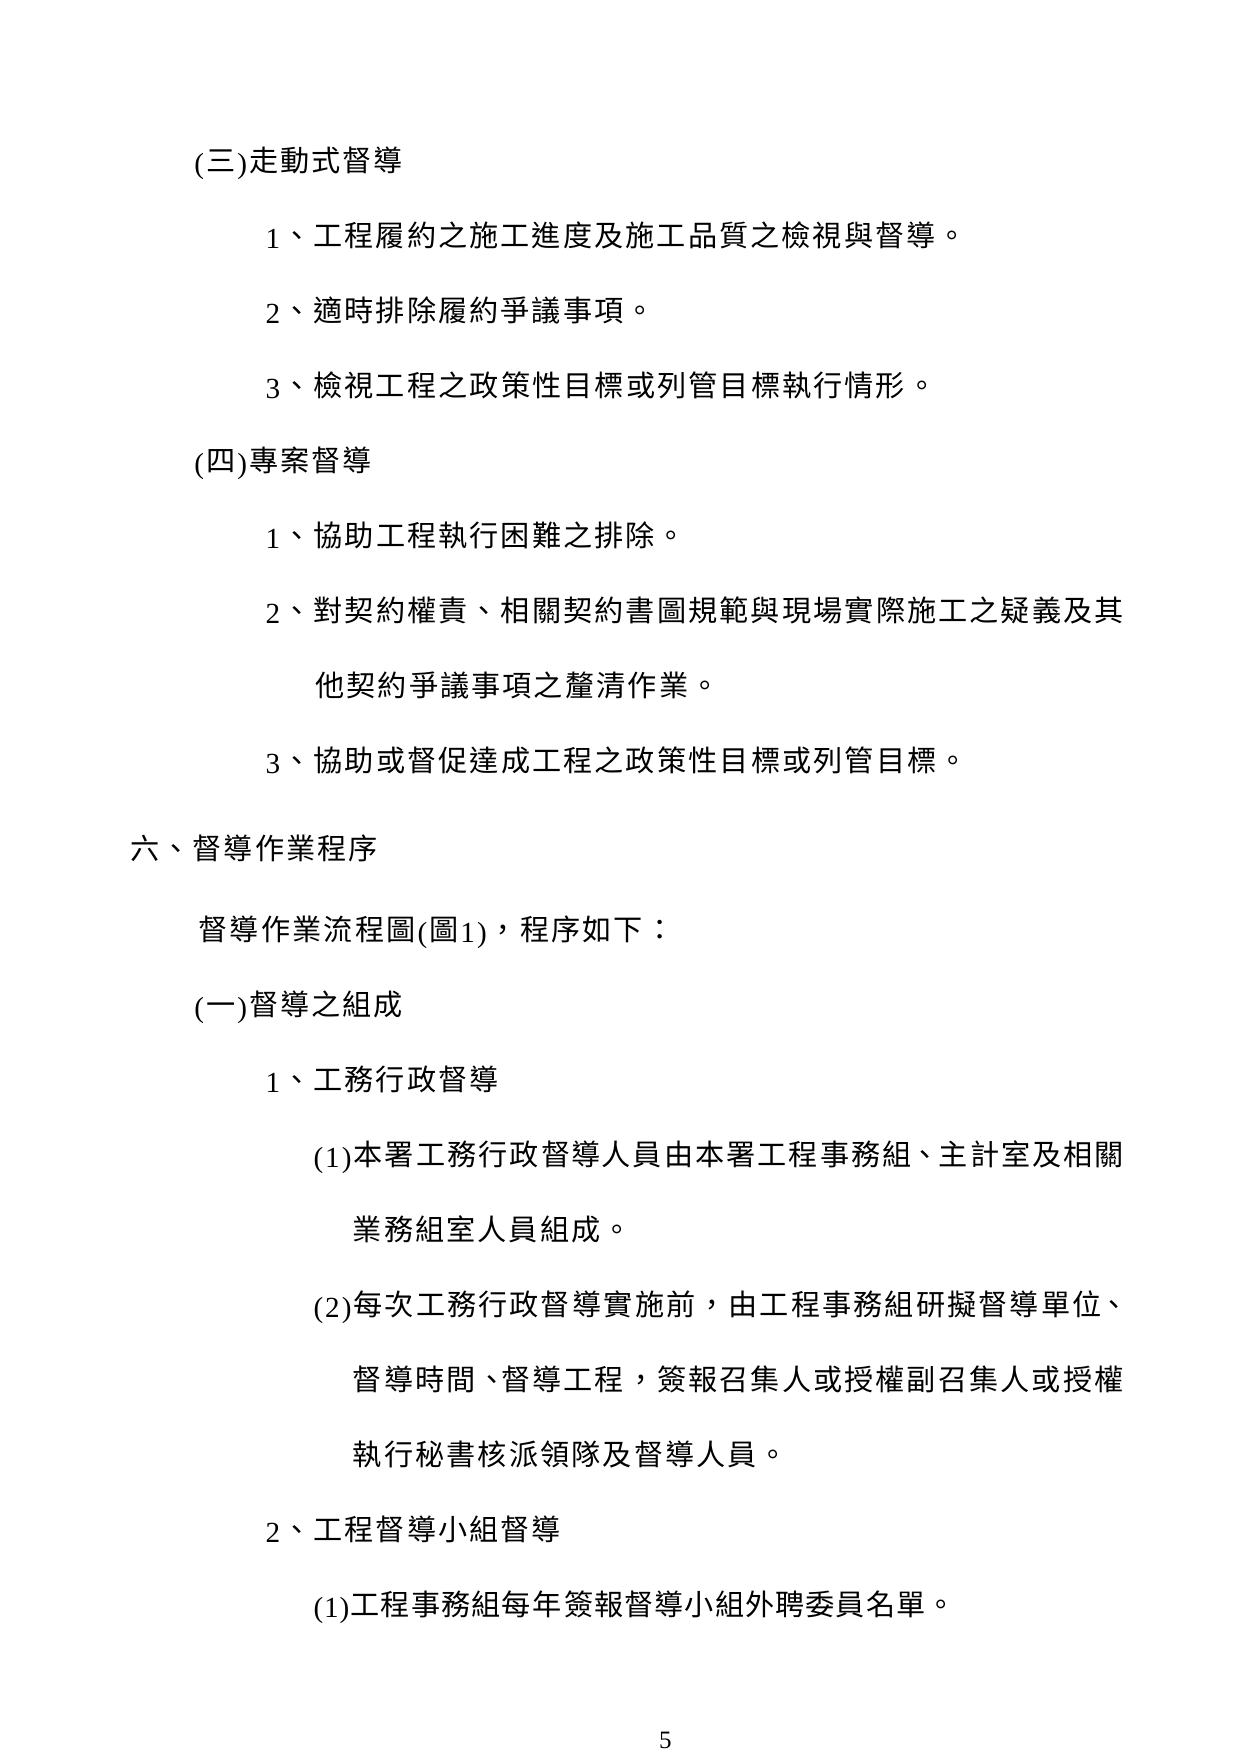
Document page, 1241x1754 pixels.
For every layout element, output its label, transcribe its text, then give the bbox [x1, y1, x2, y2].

text 1、工程履約之施工進度及施工品質之檢視與督導。 [265, 180, 1124, 255]
text (1)工程事務組每年簽報督導小組外聘委員名單。 [313, 1549, 1124, 1624]
text 2、適時排除履約爭議事項。 [265, 255, 1124, 330]
text 六、督導作業程序 [130, 793, 1124, 868]
text (四)專案督導 [194, 405, 1124, 480]
text 2、工程督導小組督導 [265, 1474, 1124, 1549]
text 3、檢視工程之政策性目標或列管目標執行情形。 [265, 330, 1124, 405]
text 3、協助或督促達成工程之政策性目標或列管目標。 [265, 705, 1124, 780]
text (2)每次工務行政督導實施前，由工程事務組研擬督導單位、督導時間、督導工程，簽報召集人或授權副召集人或授權執行秘書核派領隊及督導人員。 [313, 1249, 1124, 1474]
text 2、對契約權責、相關契約書圖規範與現場實際施工之疑義及其他契約爭議事項之釐清作業。 [265, 555, 1124, 705]
text 1、工務行政督導 [265, 1024, 1124, 1099]
text (三)走動式督導 [194, 105, 1124, 180]
text 督導作業流程圖(圖1)，程序如下： [198, 874, 1124, 949]
text (一)督導之組成 [194, 949, 1124, 1024]
text 1、協助工程執行困難之排除。 [265, 480, 1124, 555]
text (1)本署工務行政督導人員由本署工程事務組、主計室及相關業務組室人員組成。 [313, 1099, 1124, 1249]
